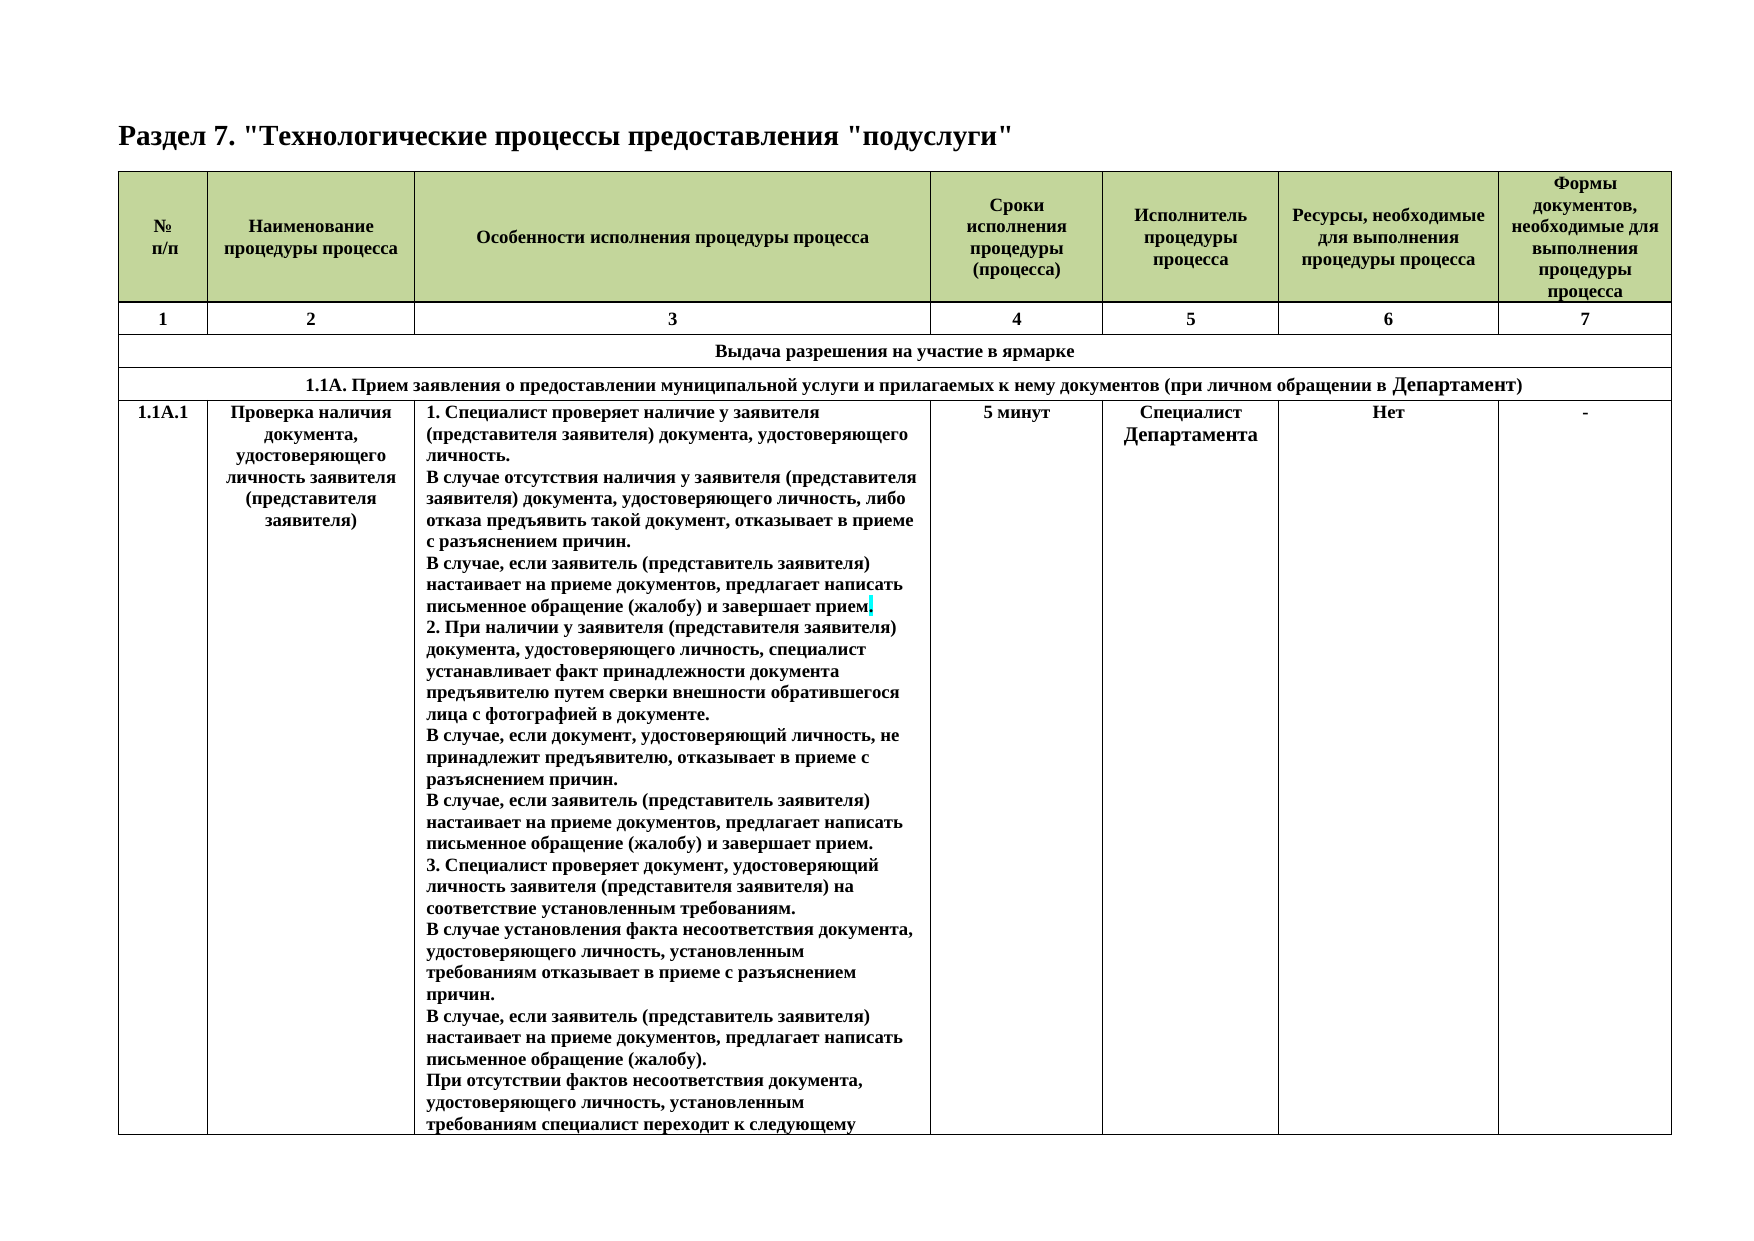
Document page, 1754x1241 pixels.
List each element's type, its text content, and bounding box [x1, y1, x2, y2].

table_header Исполнитель процедуры процесса [1103, 172, 1278, 301]
table_cell Выдача разрешения на участие в ярмарке [119, 335, 1671, 367]
table_cell 6 [1279, 303, 1498, 334]
table_cell 2 [208, 303, 414, 334]
table_header Наименование процедуры процесса [208, 172, 414, 301]
table_cell 5 [1103, 303, 1278, 334]
table_cell 3 [415, 303, 930, 334]
text Раздел 7. "Технологические процессы предоставления "подуслуги" [118, 118, 1683, 152]
table_cell 5 минут [931, 401, 1102, 1134]
table_header Формы документов, необходимые для выполнения процедуры процесса [1499, 172, 1671, 301]
table_cell 1 [119, 303, 207, 334]
table_cell 1. Специалист проверяет наличие у заявителя (представителя заявителя) документа, удостоверяющего личность. В случае отсутствия наличия у заявителя (представителя заявителя) документа, удостоверяющего личность, либо отказа предъявить такой документ, отказывает в приеме с разъяснением причин. В случае, если заявитель (представитель заявителя) настаивает на приеме документов, предлагает написать письменное обращение (жалобу) и завершает прием. 2. При наличии у заявителя (представителя заявителя) документа, удостоверяющего личность, специалист устанавливает факт принадлежности документа предъявителю путем сверки внешности обратившегося лица с фотографией в документе. В случае, если документ, удостоверяющий личность, не принадлежит предъявителю, отказывает в приеме с разъяснением причин. В случае, если заявитель (представитель заявителя) настаивает на приеме документов, предлагает написать письменное обращение (жалобу) и завершает прием. 3. Специалист проверяет документ, удостоверяющий личность заявителя (представителя заявителя) на соответствие установленным требованиям. В случае установления факта несоответствия документа, удостоверяющего личность, установленным требованиям отказывает в приеме с разъяснением причин. В случае, если заявитель (представитель заявителя) настаивает на приеме документов, предлагает написать письменное обращение (жалобу). При отсутствии фактов несоответствия документа, удостоверяющего личность, установленным требованиям специалист переходит к следующему [415, 401, 930, 1134]
table_cell 7 [1499, 303, 1671, 334]
table_header Ресурсы, необходимые для выполнения процедуры процесса [1279, 172, 1498, 301]
table_cell 4 [931, 303, 1102, 334]
table_cell Специалист Департамента [1103, 401, 1278, 1134]
table_cell - [1499, 401, 1671, 1134]
table_cell 1.1А. Прием заявления о предоставлении муниципальной услуги и прилагаемых к нему документов (при личном обращении в Департамент) [119, 368, 1671, 400]
table_cell 1.1А.1 [119, 401, 207, 1134]
table_cell Проверка наличия документа, удостоверяющего личность заявителя (представителя заявителя) [208, 401, 414, 1134]
table_cell Нет [1279, 401, 1498, 1134]
table_header Особенности исполнения процедуры процесса [415, 172, 930, 301]
table_header № п/п [119, 172, 207, 301]
table_header Сроки исполнения процедуры (процесса) [931, 172, 1102, 301]
